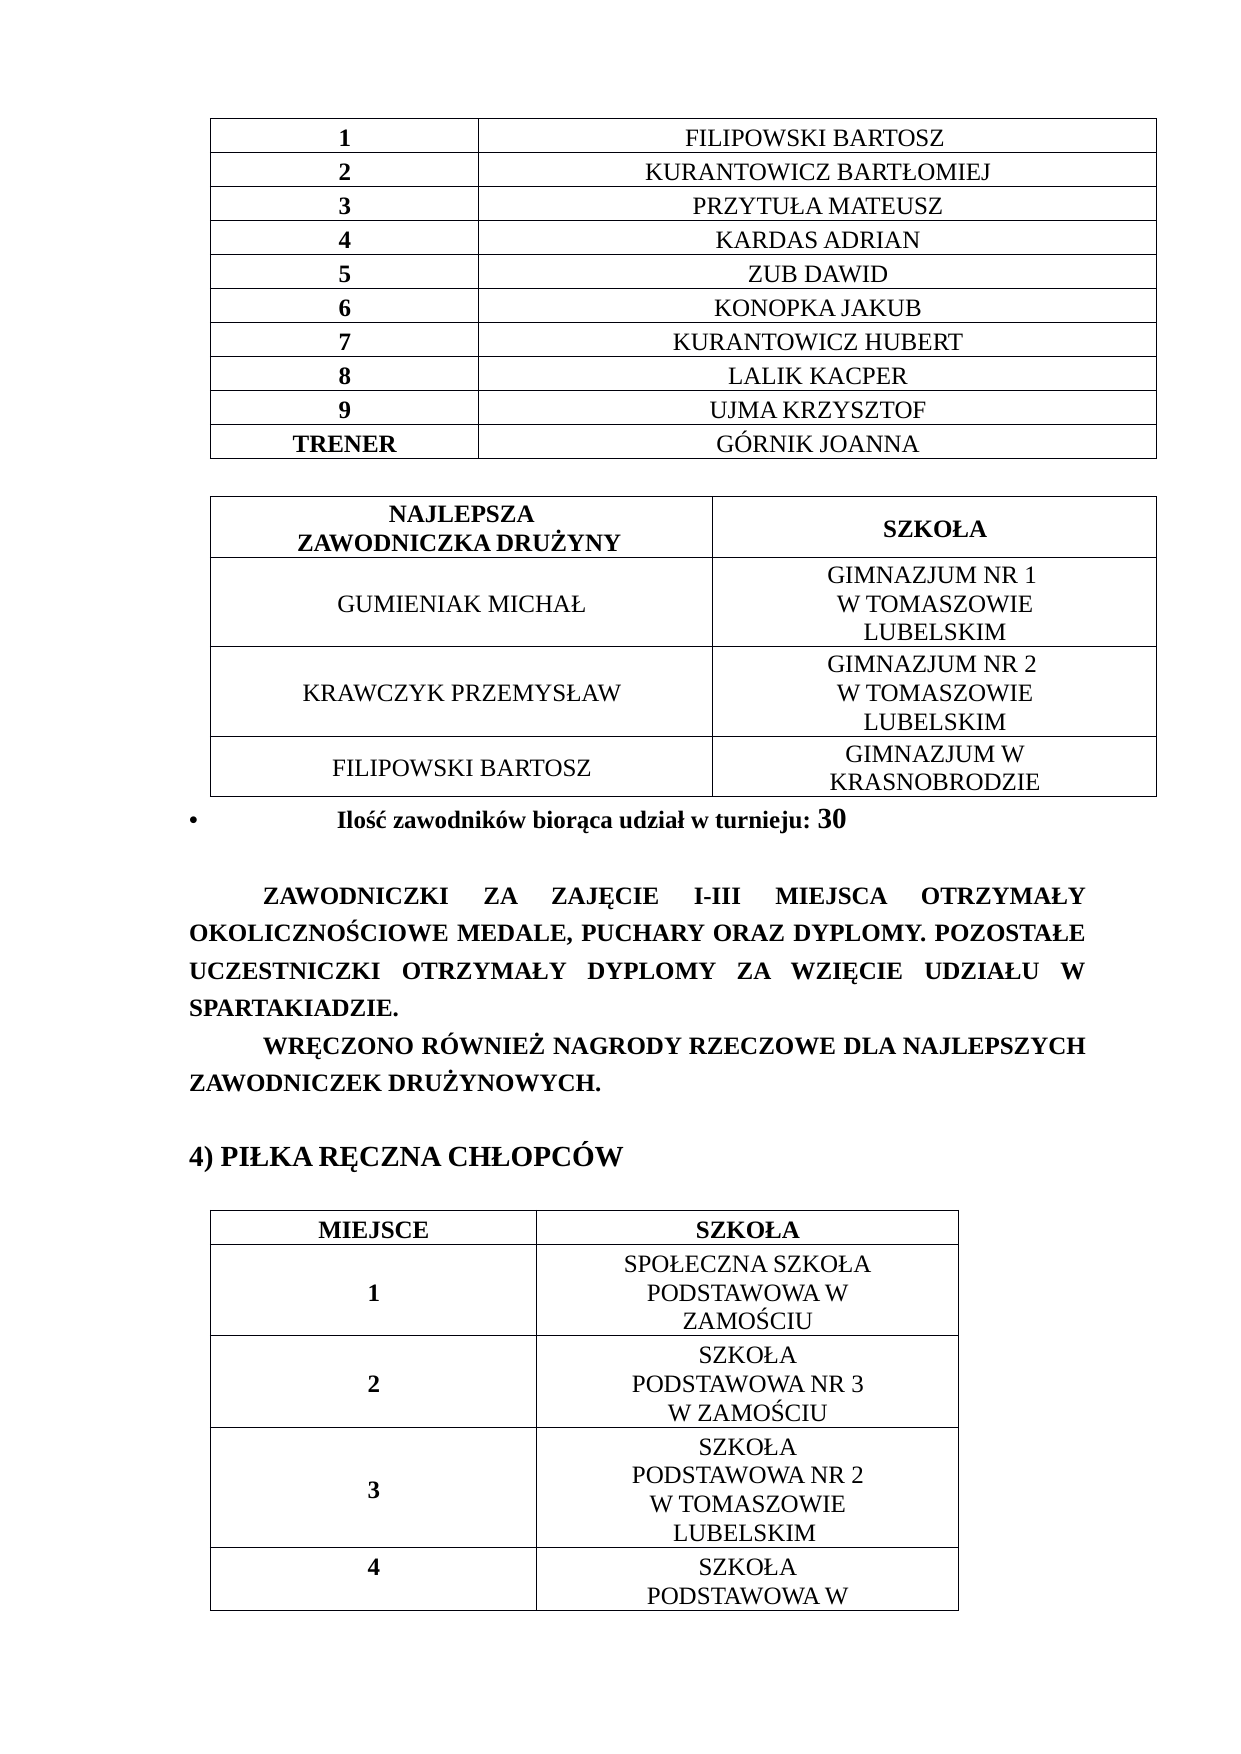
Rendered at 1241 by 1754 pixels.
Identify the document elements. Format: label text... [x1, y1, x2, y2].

table_cell 2 [211, 1336, 536, 1427]
table_cell GIMNAZJUM NR 1 W TOMASZOWIE LUBELSKIM [713, 558, 1156, 646]
table_cell 5 [211, 255, 478, 288]
table_cell 4 [211, 1548, 536, 1609]
table_cell GIMNAZJUM W KRASNOBRODZIE [713, 737, 1156, 796]
subtitle 4) PIŁKA RĘCZNA CHŁOPCÓW [189, 1135, 1086, 1172]
table_cell SZKOŁA PODSTAWOWA NR 2 W TOMASZOWIE LUBELSKIM [537, 1428, 958, 1547]
table_cell 1 [211, 119, 478, 152]
table_header MIEJSCE [211, 1211, 536, 1244]
table_cell GÓRNIK JOANNA [479, 425, 1156, 458]
table_cell KONOPKA JAKUB [479, 289, 1156, 322]
table_cell 3 [211, 187, 478, 220]
table_header NAJLEPSZA ZAWODNICZKA DRUŻYNY [211, 497, 712, 557]
table_cell 7 [211, 323, 478, 356]
table_cell TRENER [211, 425, 478, 458]
table_cell 6 [211, 289, 478, 322]
table_cell SZKOŁA PODSTAWOWA NR 3 W ZAMOŚCIU [537, 1336, 958, 1427]
table_cell LALIK KACPER [479, 357, 1156, 390]
table_cell 4 [211, 221, 478, 254]
table_cell 3 [211, 1428, 536, 1547]
table_header SZKOŁA [537, 1211, 958, 1244]
table_header SZKOŁA [713, 497, 1156, 557]
table_cell 8 [211, 357, 478, 390]
table_cell GUMIENIAK MICHAŁ [211, 558, 712, 646]
table_cell PRZYTUŁA MATEUSZ [479, 187, 1156, 220]
table_cell KARDAS ADRIAN [479, 221, 1156, 254]
table_cell UJMA KRZYSZTOF [479, 391, 1156, 424]
text WRĘCZONO RÓWNIEŻ NAGRODY RZECZOWE DLA NAJLEPSZYCH ZAWODNICZEK DRUŻYNOWYCH. [189, 1022, 1086, 1097]
table_cell SPOŁECZNA SZKOŁA PODSTAWOWA W ZAMOŚCIU [537, 1245, 958, 1335]
table_cell 1 [211, 1245, 536, 1335]
table_cell KRAWCZYK PRZEMYSŁAW [211, 647, 712, 736]
table_cell KURANTOWICZ BARTŁOMIEJ [479, 153, 1156, 186]
text ZawodnicZKI za zajęcie I-III MIEJSCA OTRZYMAŁY okolicznościowe medale, PUCHARY ORAZ DYPLOMY. POZOSTAŁE UCZESTNICZKI OTRZYMAŁY DYPLOMY ZA WZIĘCIE UDZIAŁU W SPARTAKIADZIE. [189, 872, 1086, 1022]
table_cell ZUB DAWID [479, 255, 1156, 288]
table_cell FILIPOWSKI BARTOSZ [211, 737, 712, 796]
table_cell KURANTOWICZ HUBERT [479, 323, 1156, 356]
text • Ilość zawodników biorąca udział w turnieju: 30 [189, 797, 1086, 835]
table_cell 9 [211, 391, 478, 424]
table_cell GIMNAZJUM NR 2 W TOMASZOWIE LUBELSKIM [713, 647, 1156, 736]
table_cell 2 [211, 153, 478, 186]
table_cell SZKOŁA PODSTAWOWA W [537, 1548, 958, 1609]
table_cell FILIPOWSKI BARTOSZ [479, 119, 1156, 152]
